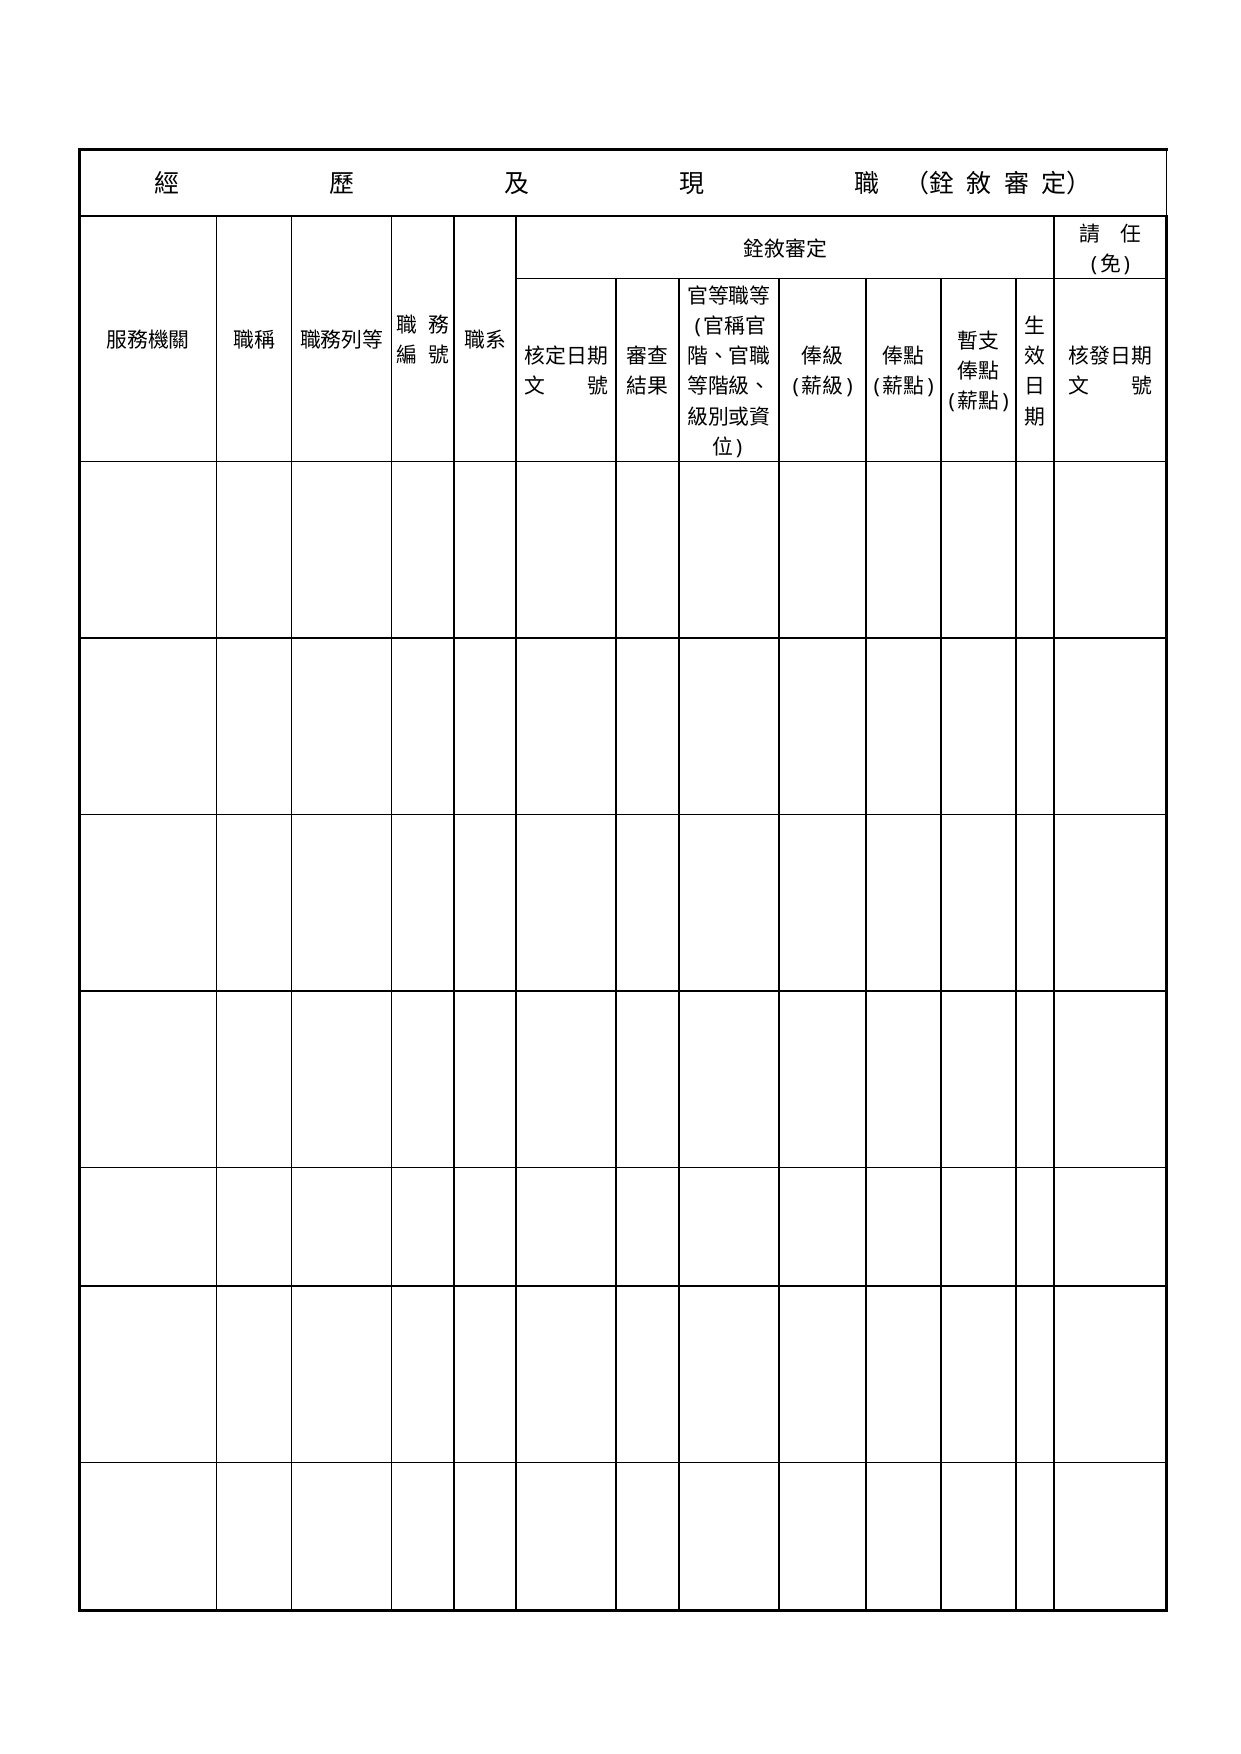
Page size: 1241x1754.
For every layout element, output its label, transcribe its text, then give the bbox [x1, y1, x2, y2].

table_cell [1017, 1463, 1053, 1609]
table_cell [292, 1463, 391, 1609]
table_cell [1055, 1287, 1165, 1462]
table_cell [867, 1463, 940, 1609]
table_cell 暫支 俸點(薪點) [942, 279, 1015, 461]
table_cell [942, 1287, 1015, 1462]
table_cell [680, 1168, 778, 1285]
table_cell [1017, 815, 1053, 990]
table_cell [867, 1168, 940, 1285]
table_cell [942, 992, 1015, 1167]
table_cell [1055, 1463, 1165, 1609]
table_cell [455, 992, 515, 1167]
table_cell [1055, 992, 1165, 1167]
table_cell [680, 639, 778, 814]
table_cell [780, 1463, 865, 1609]
table_cell [292, 815, 391, 990]
table_cell [455, 815, 515, 990]
table_cell [617, 1287, 678, 1462]
table_cell [217, 1287, 291, 1462]
table_cell [392, 815, 453, 990]
table_cell [867, 462, 940, 637]
table_cell [455, 1287, 515, 1462]
table_cell [392, 992, 453, 1167]
table_cell [392, 1463, 453, 1609]
table_cell 審查 結果 [617, 279, 678, 461]
table_cell [392, 1287, 453, 1462]
table_cell [455, 1463, 515, 1609]
table_cell [780, 1168, 865, 1285]
table_cell 核定日期 文 號 [517, 279, 615, 461]
table_cell 俸點(薪點) [867, 279, 940, 461]
table_cell 生效日期 [1017, 279, 1053, 461]
table_cell [81, 462, 216, 637]
table_cell [1017, 1287, 1053, 1462]
table_cell [617, 462, 678, 637]
table_cell [617, 639, 678, 814]
table_cell [780, 815, 865, 990]
table_cell [942, 1168, 1015, 1285]
table_cell [81, 992, 216, 1167]
table_cell [680, 462, 778, 637]
table_cell [617, 1168, 678, 1285]
table_cell [867, 1287, 940, 1462]
table_cell 俸級 (薪級) [780, 279, 865, 461]
table_cell [867, 815, 940, 990]
table_cell [81, 1463, 216, 1609]
table_cell [517, 462, 615, 637]
table_cell [617, 1463, 678, 1609]
table_cell [617, 992, 678, 1167]
table_cell [1055, 815, 1165, 990]
table_cell 銓敘審定 [517, 217, 1053, 277]
table_cell [1017, 462, 1053, 637]
table_cell [680, 992, 778, 1167]
table_cell [780, 639, 865, 814]
table_cell [217, 639, 291, 814]
table_cell 職 務編 號 [392, 217, 453, 461]
table_cell [292, 1168, 391, 1285]
table_cell [780, 992, 865, 1167]
table_cell [617, 815, 678, 990]
table_cell [455, 462, 515, 637]
table_cell [217, 1463, 291, 1609]
table_cell [1017, 639, 1053, 814]
table_cell [680, 815, 778, 990]
table_cell [780, 462, 865, 637]
table_cell [292, 462, 391, 637]
table_cell 職務列等 [292, 217, 391, 461]
table_cell 核發日期 文 號 [1055, 279, 1165, 461]
table_cell [217, 992, 291, 1167]
table_cell [292, 1287, 391, 1462]
table_cell 請 任(免) [1055, 217, 1165, 277]
table_cell 職稱 [217, 217, 291, 461]
table_cell [942, 815, 1015, 990]
table_cell [517, 1168, 615, 1285]
table_cell [942, 639, 1015, 814]
table_cell [81, 815, 216, 990]
table_cell [392, 1168, 453, 1285]
table_cell [292, 992, 391, 1167]
table_cell [517, 1463, 615, 1609]
table_cell 官等職等 (官稱官階、官職等階級、級別或資位) [680, 279, 778, 461]
table_cell [680, 1463, 778, 1609]
table_cell [392, 462, 453, 637]
table_cell [1017, 992, 1053, 1167]
table_cell [517, 1287, 615, 1462]
table_cell [517, 815, 615, 990]
table_cell [81, 1287, 216, 1462]
table_cell [780, 1287, 865, 1462]
table_cell [1055, 639, 1165, 814]
table_cell 服務機關 [81, 217, 216, 461]
table_cell [392, 639, 453, 814]
table_cell [455, 639, 515, 814]
table_cell [1055, 462, 1165, 637]
table_cell [81, 639, 216, 814]
table_cell [867, 992, 940, 1167]
table_cell [942, 462, 1015, 637]
table_cell [455, 1168, 515, 1285]
table_cell [867, 639, 940, 814]
table_cell [81, 1168, 216, 1285]
table_cell [217, 1168, 291, 1285]
table_header 經 歷 及 現 職 （銓 敘 審 定） [81, 151, 1166, 215]
table_cell [942, 1463, 1015, 1609]
table_cell [1055, 1168, 1165, 1285]
table_cell [292, 639, 391, 814]
table_cell [517, 992, 615, 1167]
table_cell [517, 639, 615, 814]
table_cell [1017, 1168, 1053, 1285]
table_cell 職系 [455, 217, 515, 461]
table_cell [680, 1287, 778, 1462]
table_cell [217, 462, 291, 637]
table_cell [217, 815, 291, 990]
